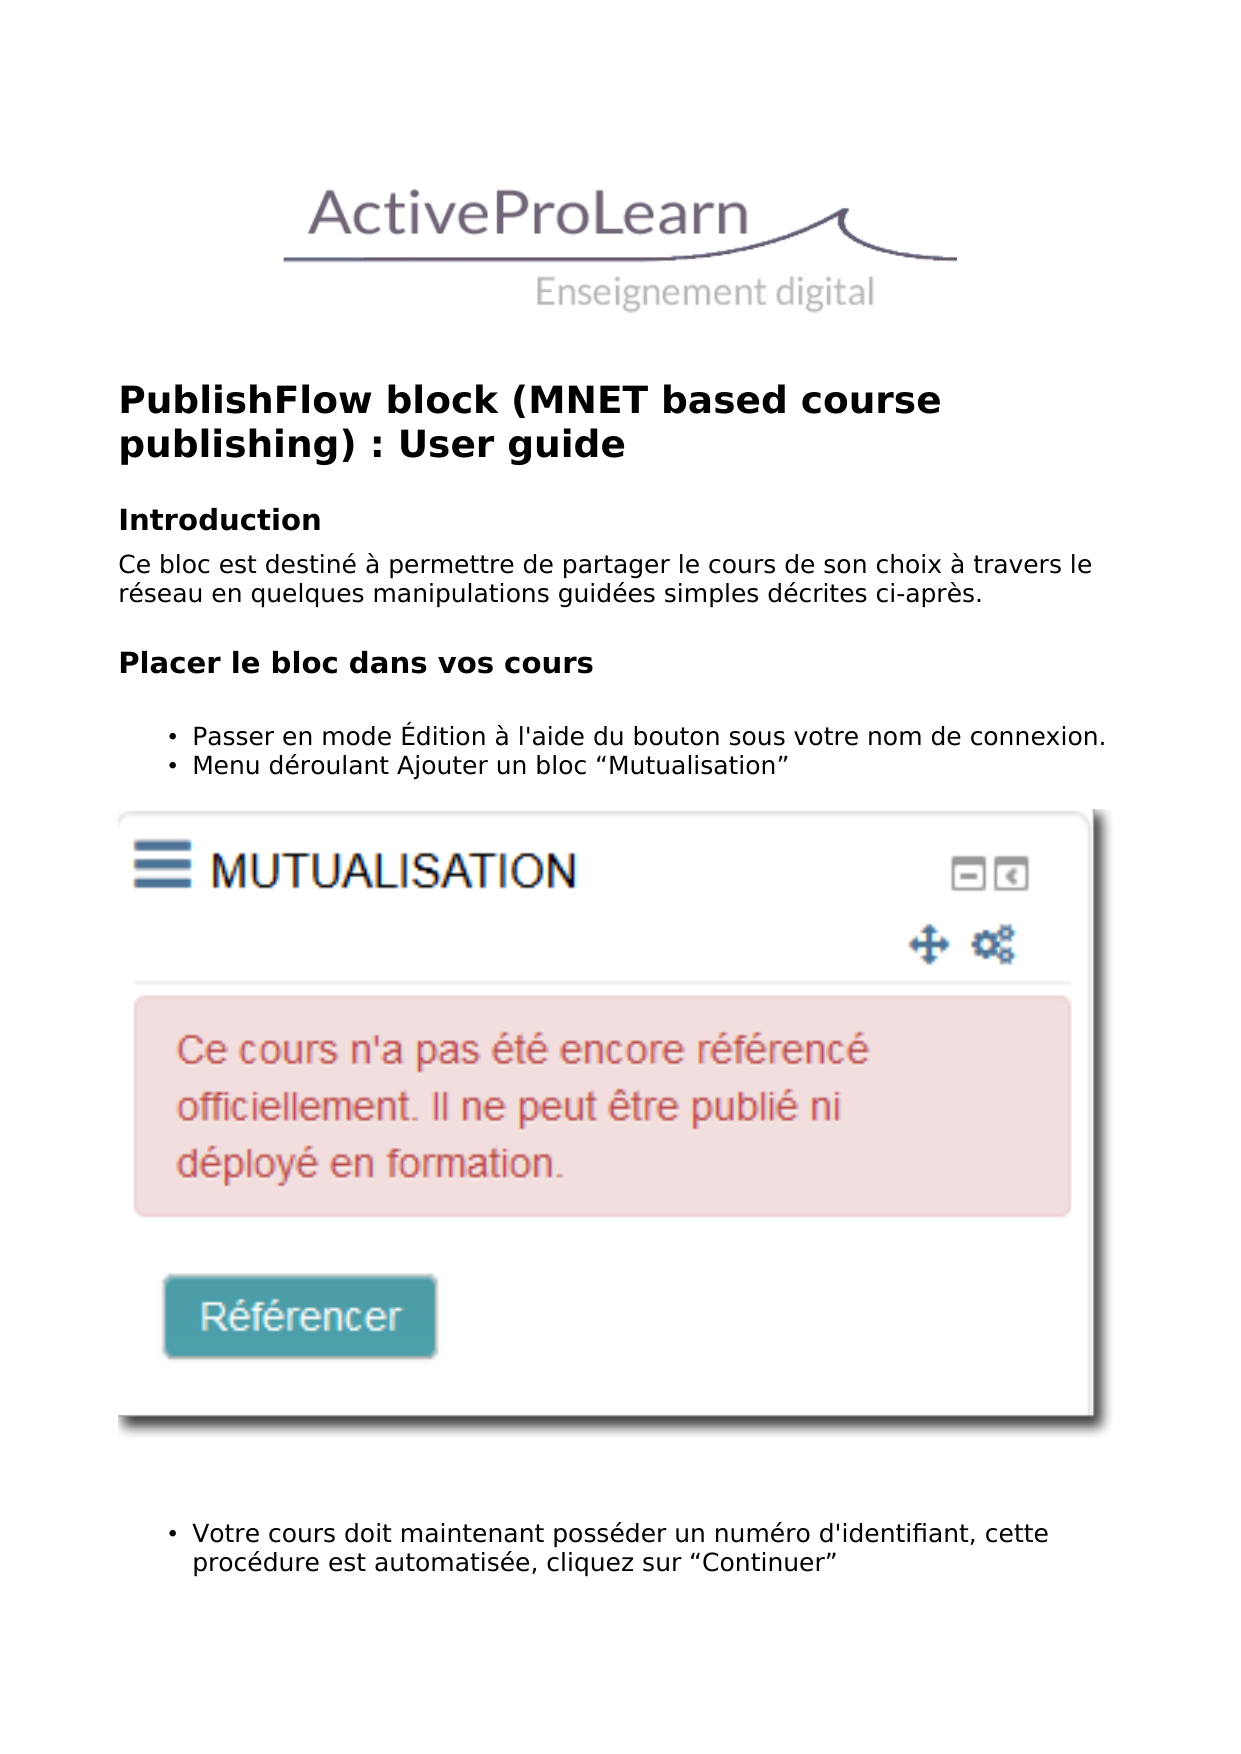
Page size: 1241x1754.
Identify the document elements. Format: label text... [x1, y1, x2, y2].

subtitle PublishFlow block (MNET based course publishing) : User guide [118, 379, 1122, 466]
list Passer en mode Édition à l'aide du bouton sous votre nom de connexion. [177, 722, 1122, 751]
subtitle Introduction [118, 504, 1122, 538]
list Menu déroulant Ajouter un bloc “Mutualisation” [177, 751, 1122, 780]
picture [283, 170, 957, 313]
text Ce bloc est destiné à permettre de partager le cours de son choix à travers le réseau en quelques manipulations guidées simples décrites ci-après. [118, 550, 1122, 608]
subtitle Placer le bloc dans vos cours [118, 646, 1122, 680]
list Votre cours doit maintenant posséder un numéro d'identifiant, cette procédure est automatisée, cliquez sur “Continuer” [177, 1519, 1122, 1577]
picture [118, 809, 1123, 1448]
